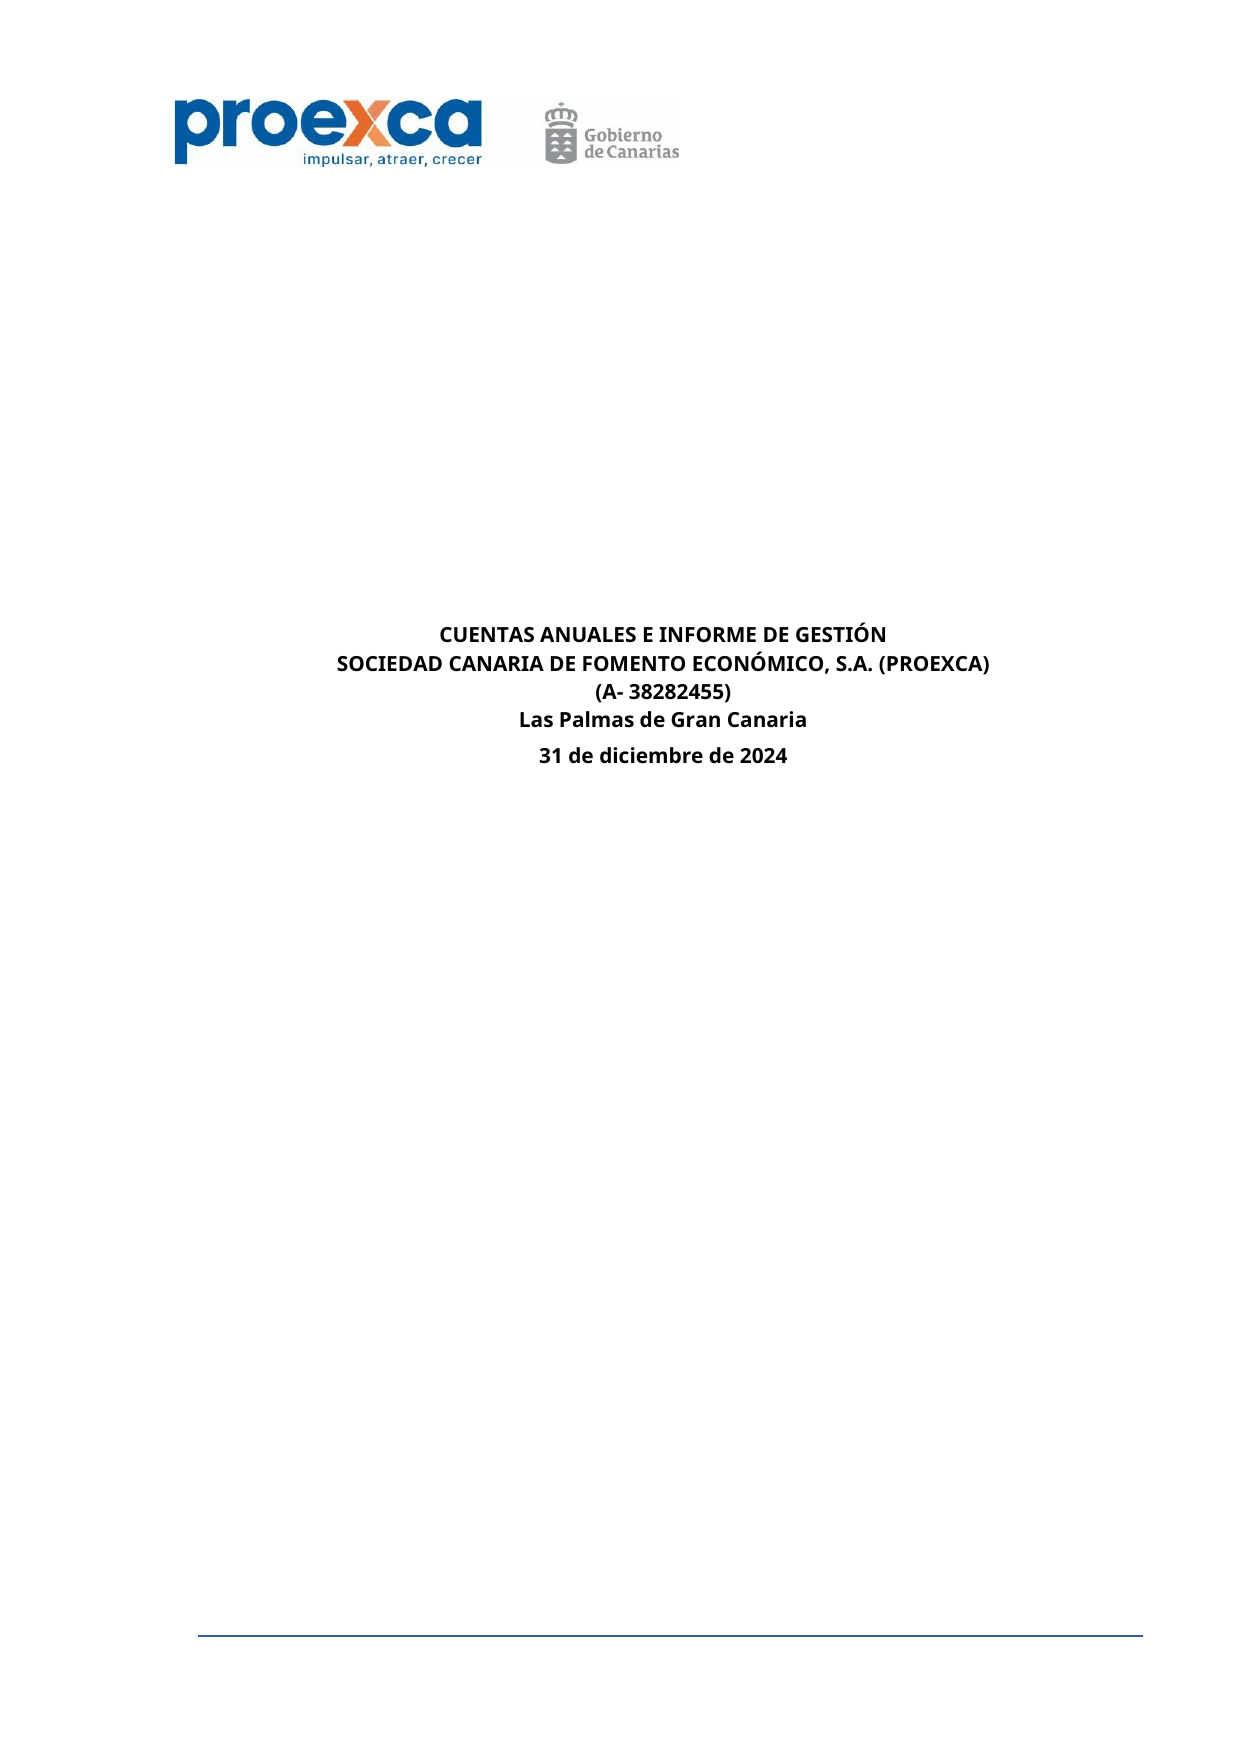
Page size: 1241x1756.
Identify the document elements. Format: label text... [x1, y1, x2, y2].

text (A- 38282455) [162, 677, 1163, 706]
text SOCIEDAD CANARIA DE FOMENTO ECONÓMICO, S.A. (PROEXCA) [162, 649, 1163, 677]
text 31 de diciembre de 2024 [162, 742, 1163, 770]
text Las Palmas de Gran Canaria [162, 706, 1163, 734]
text CUENTAS ANUALES E INFORME DE GESTIÓN [162, 620, 1163, 649]
